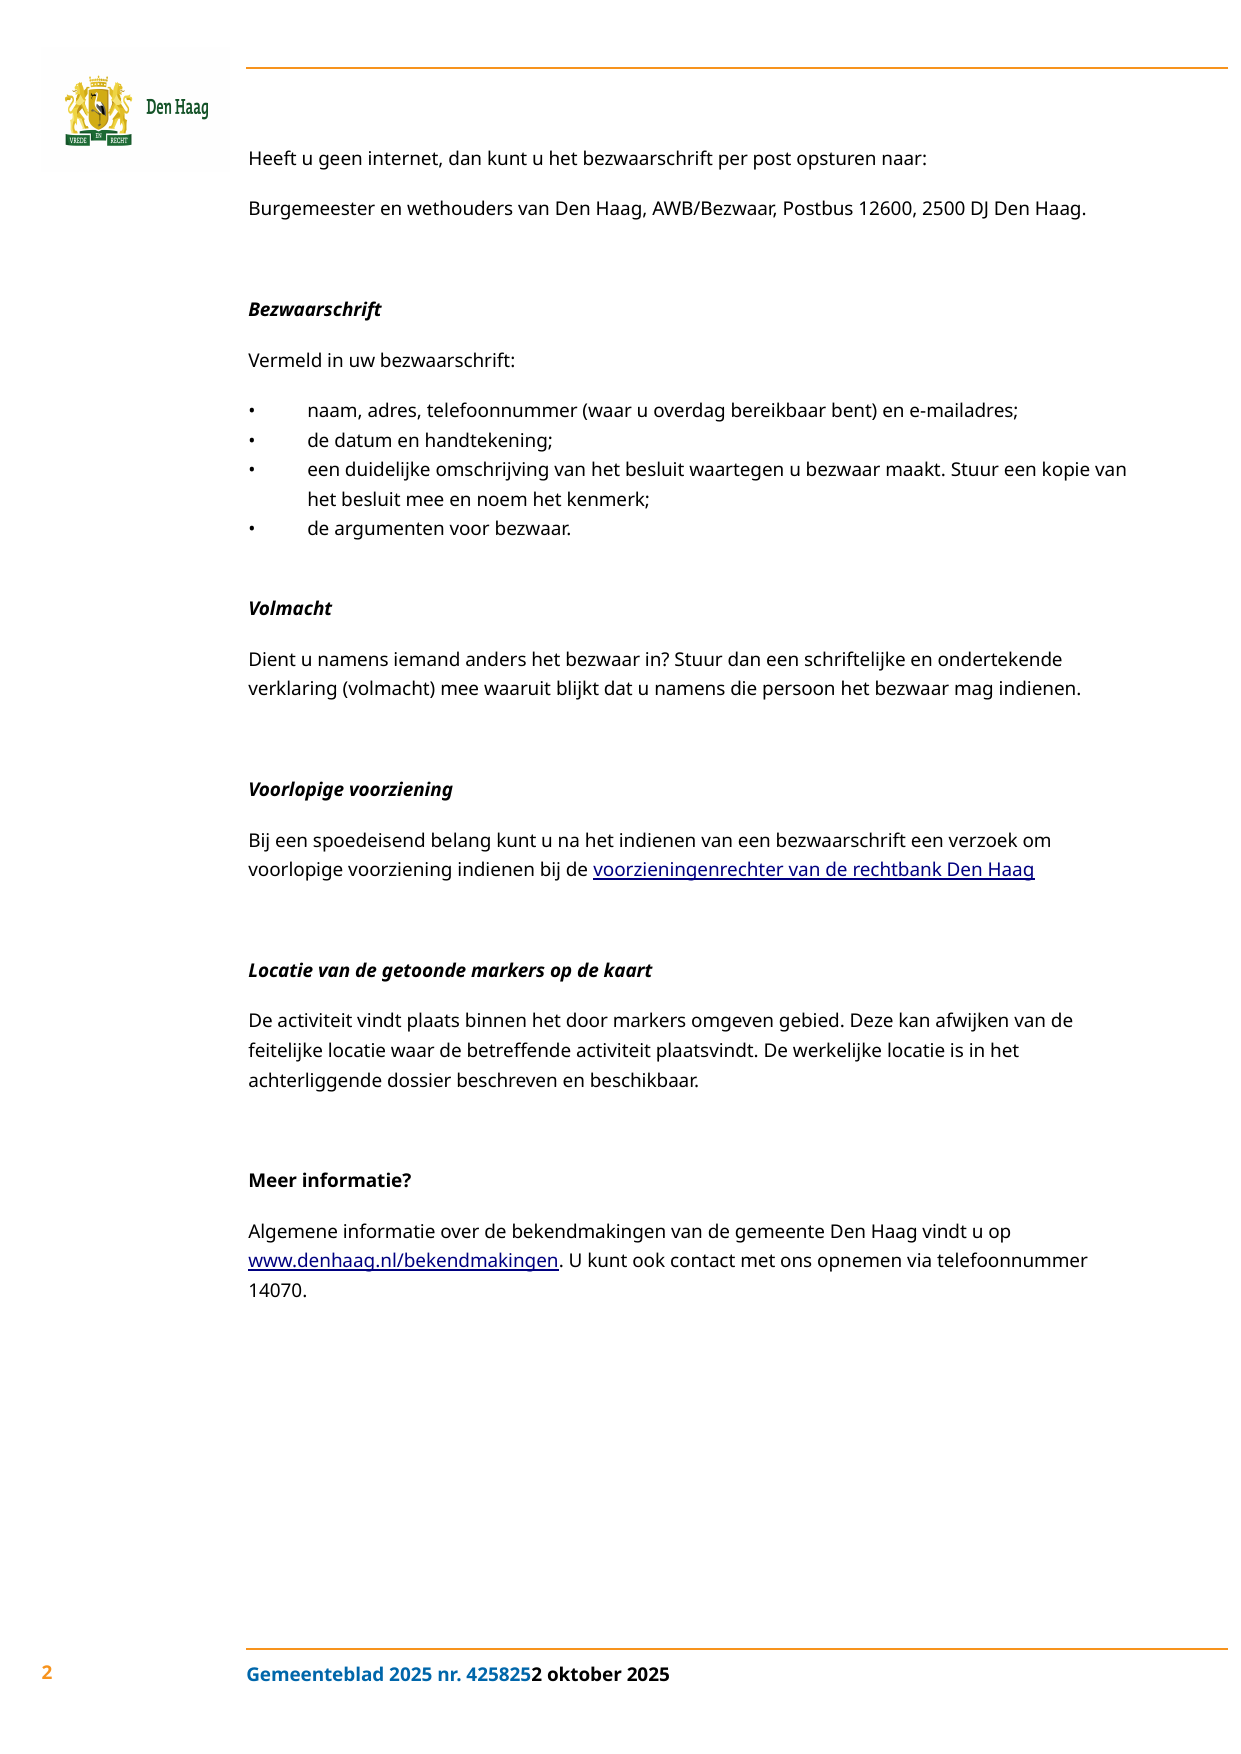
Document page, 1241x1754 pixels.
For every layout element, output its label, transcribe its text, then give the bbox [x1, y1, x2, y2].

list de datum en handtekening; [248, 427, 1152, 453]
list een duidelijke omschrijving van het besluit waartegen u bezwaar maakt. Stuur een kopie van het besluit mee en noem het kenmerk; [248, 456, 1152, 512]
text Dient u namens iemand anders het bezwaar in? Stuur dan een schriftelijke en ondertekende verklaring (volmacht) mee waaruit blijkt dat u namens die persoon het bezwaar mag indienen. [248, 646, 1152, 701]
text Bij een spoedeisend belang kunt u na het indienen van een bezwaarschrift een verzoek om voorlopige voorziening indienen bij de voorzieningenrechter van de rechtbank Den Haag [248, 827, 1152, 882]
picture [41, 47, 231, 172]
text Vermeld in uw bezwaarschrift: [248, 347, 1152, 373]
text Locatie van de getoonde markers op de kaart [248, 957, 1152, 983]
list naam, adres, telefoonnummer (waar u overdag bereikbaar bent) en e-mailadres; [248, 397, 1152, 423]
text Bezwaarschrift [248, 296, 1152, 322]
text Voorlopige voorziening [248, 776, 1152, 802]
text Meer informatie? [248, 1168, 1152, 1193]
text Burgemeester en wethouders van Den Haag, AWB/Bezwaar, Postbus 12600, 2500 DJ Den Haag. [248, 196, 1152, 221]
text De activiteit vindt plaats binnen het door markers omgeven gebied. Deze kan afwijken van de feitelijke locatie waar de betreffende activiteit plaatsvindt. De werkelijke locatie is in het achterliggende dossier beschreven en beschikbaar. [248, 1008, 1152, 1093]
text Heeft u geen internet, dan kunt u het bezwaarschrift per post opsturen naar: [248, 145, 1152, 171]
text Volmacht [248, 596, 1152, 621]
list de argumenten voor bezwaar. [248, 516, 1152, 541]
text Algemene informatie over de bekendmakingen van de gemeente Den Haag vindt u op www.denhaag.nl/bekendmakingen. U kunt ook contact met ons opnemen via telefoonnummer 14070. [248, 1218, 1152, 1303]
